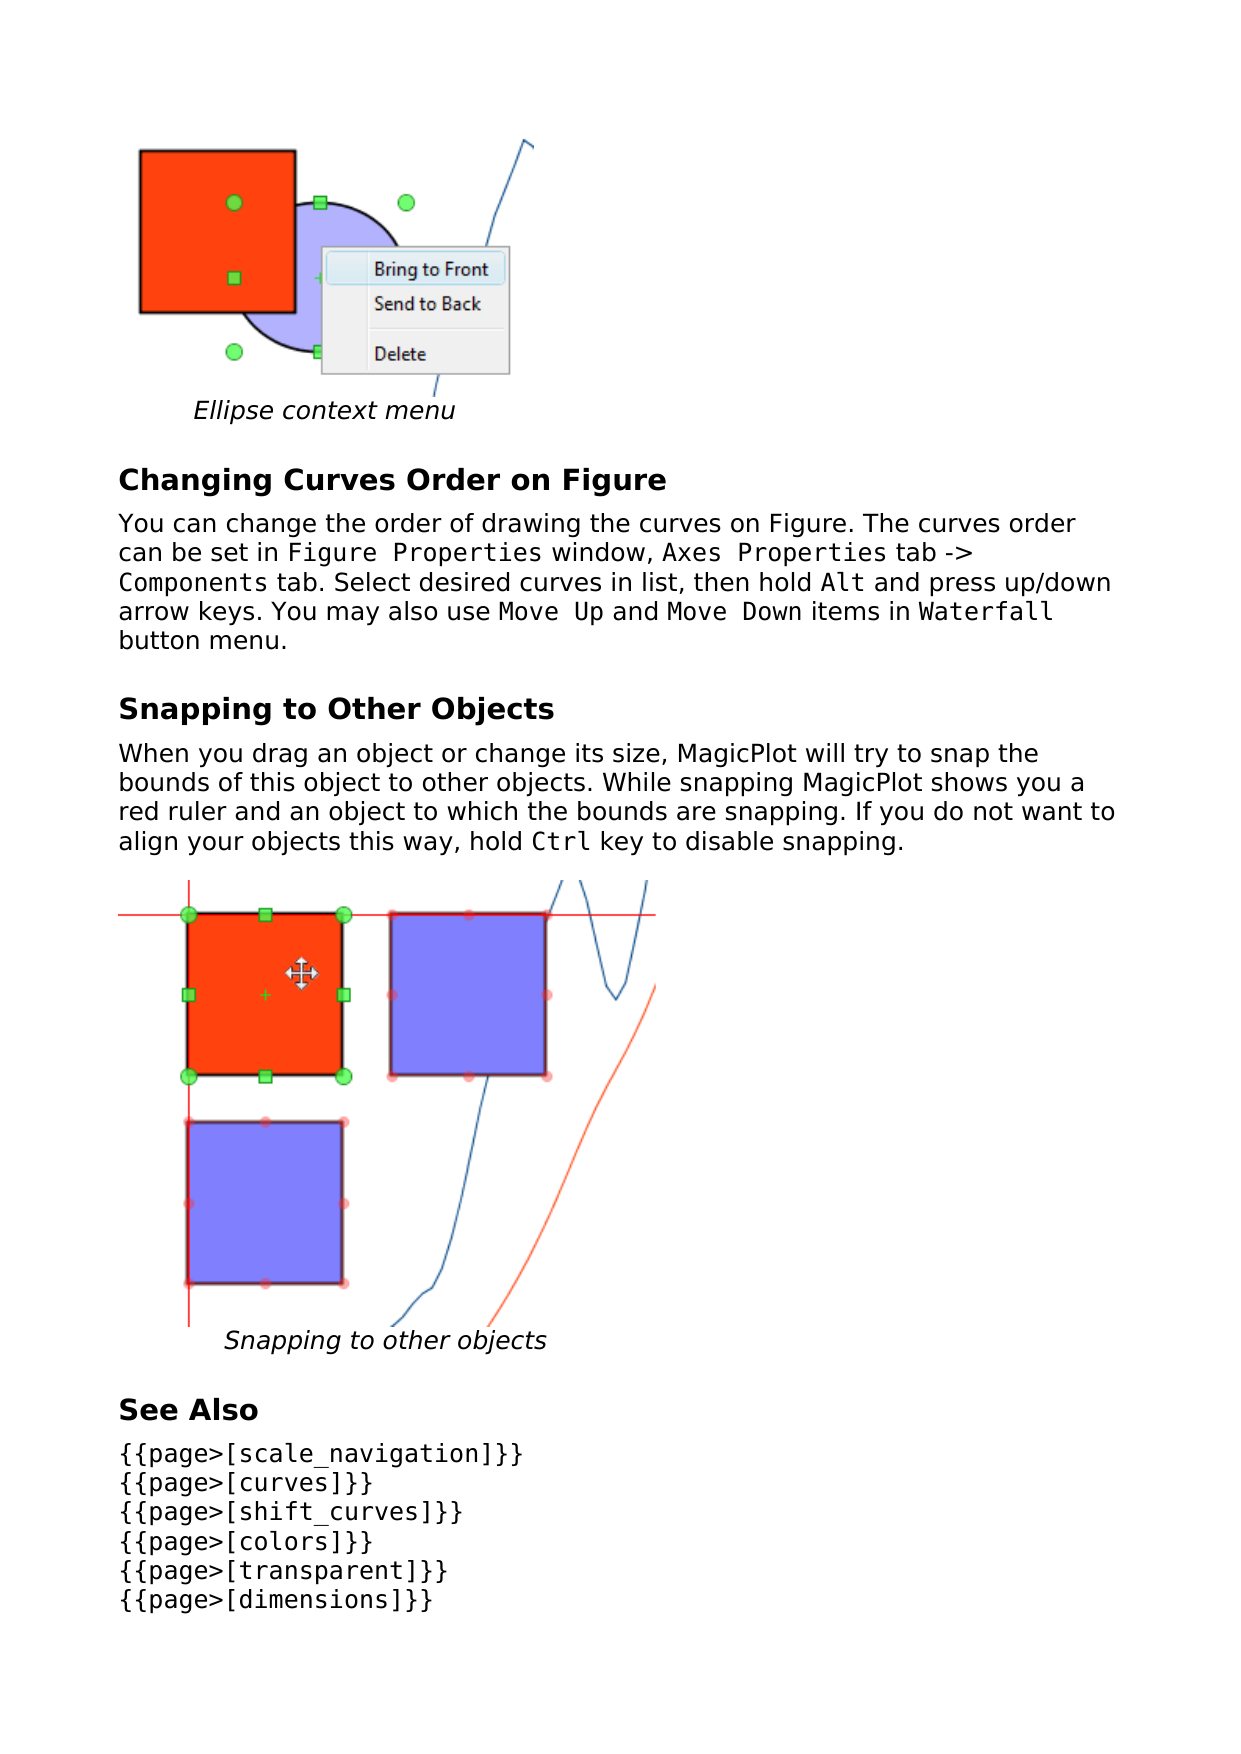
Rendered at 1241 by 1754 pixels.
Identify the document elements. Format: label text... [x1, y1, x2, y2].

subtitle See Also [118, 1393, 1122, 1427]
text {{page>[scale_navigation]}} {{page>[curves]}} {{page>[shift_curves]}} {{page>[colors]}} {{page>[transparent]}} {{page>[dimensions]}} [118, 1439, 1122, 1614]
subtitle Snapping to Other Objects [118, 693, 1122, 727]
text You can change the order of drawing the curves on Figure. The curves order can be set in Figure Properties window, Axes Properties tab -> Components tab. Select desired curves in list, then hold Alt and press up/down arrow keys. You may also use Move Up and Move Down items in Waterfall button menu. [118, 509, 1122, 655]
text Snapping to other objects [118, 1327, 656, 1355]
text Ellipse context menu [118, 397, 534, 425]
text When you drag an object or change its size, MagicPlot will try to snap the bounds of this object to other objects. While snapping MagicPlot shows you a red ruler and an object to which the bounds are snapping. If you do not want to align your objects this way, hold Ctrl key to disable snapping. [118, 739, 1122, 856]
picture [118, 880, 656, 1327]
subtitle Changing Curves Order on Figure [118, 463, 1122, 497]
picture [118, 130, 534, 397]
